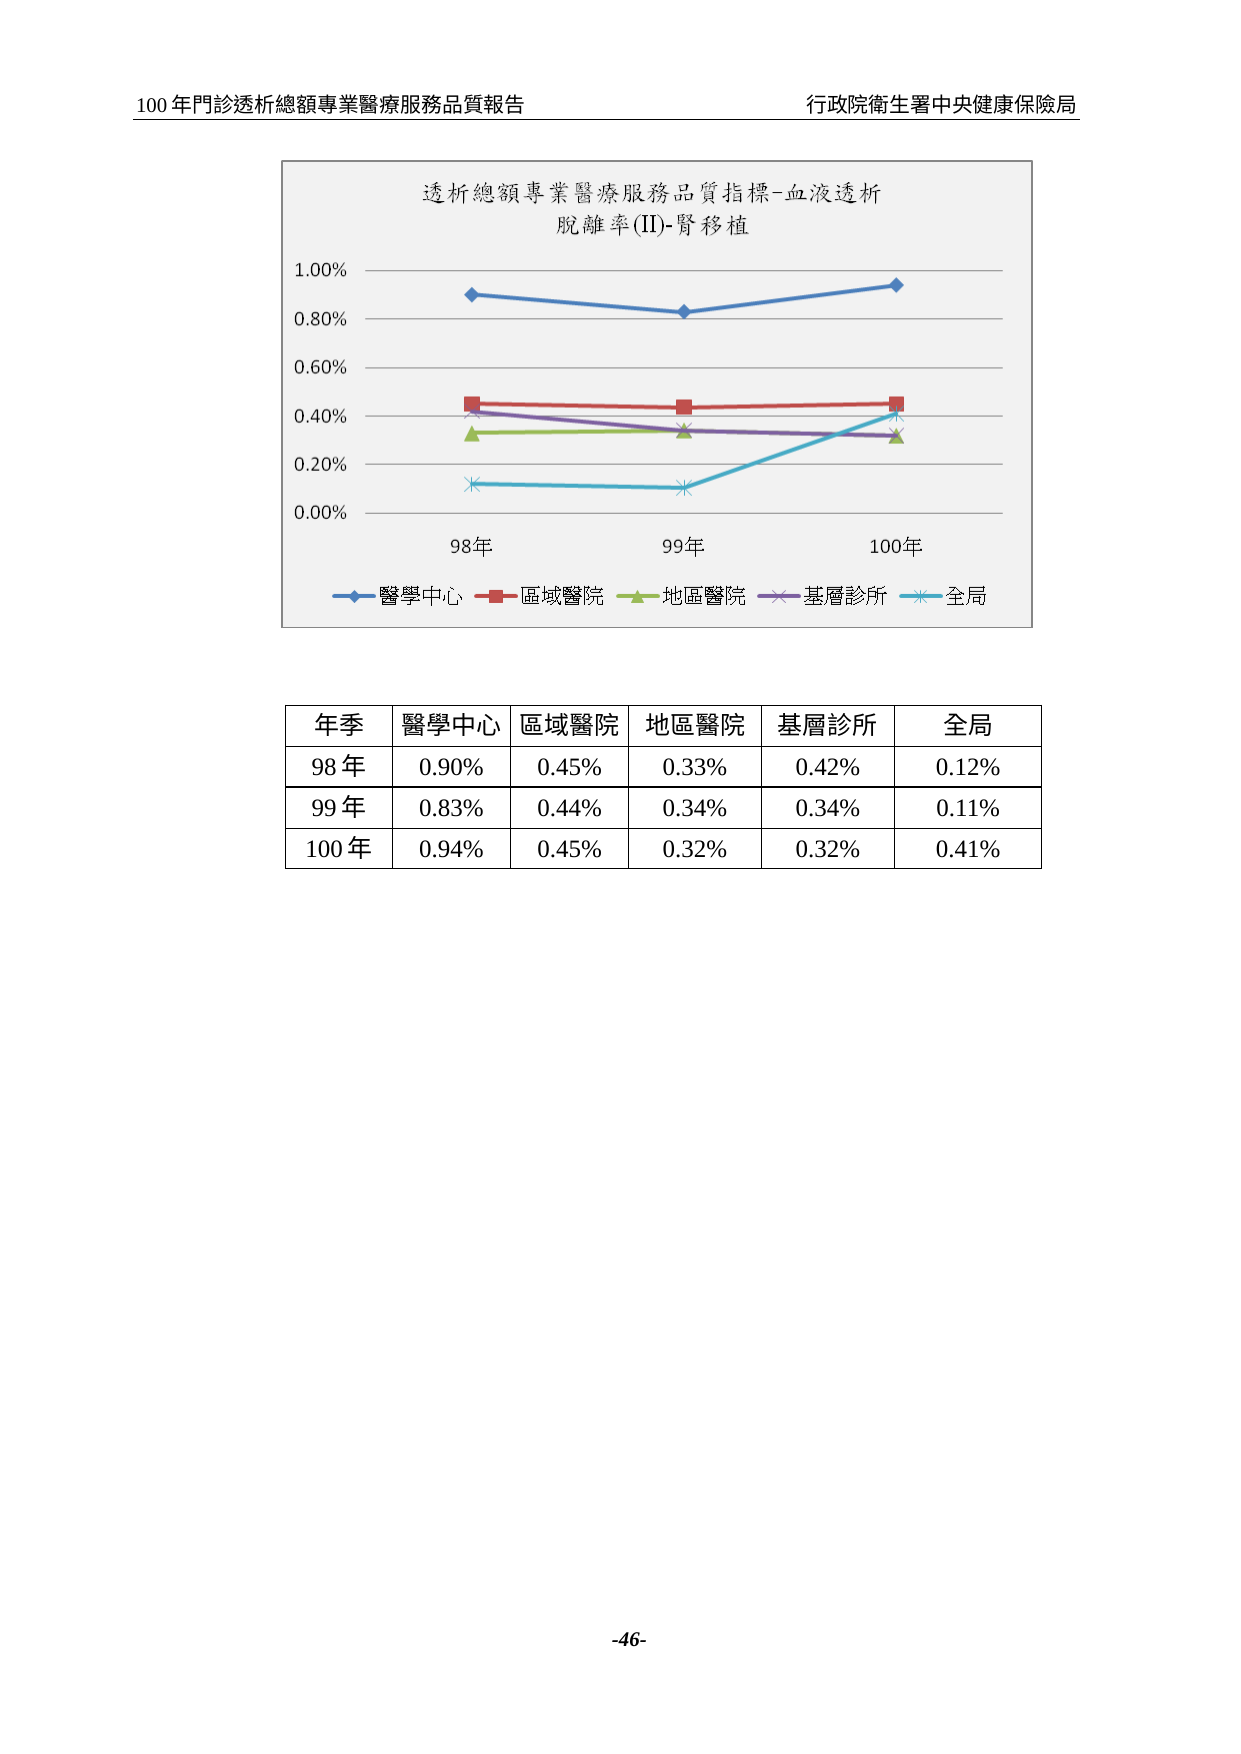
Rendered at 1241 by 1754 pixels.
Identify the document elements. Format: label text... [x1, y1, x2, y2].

table_cell 98年 [286, 747, 392, 786]
table_header 地區醫院 [629, 706, 761, 746]
table_cell 0.44% [511, 788, 628, 827]
table_header 醫學中心 [393, 706, 510, 746]
table_cell 0.33% [629, 747, 761, 786]
picture [280, 160, 1033, 628]
table_cell 0.32% [629, 829, 761, 868]
table_cell 0.45% [511, 747, 628, 786]
table_cell 0.11% [895, 788, 1041, 827]
table_cell 0.41% [895, 829, 1041, 868]
table_header 基層診所 [762, 706, 894, 746]
table_header 年季 [286, 706, 392, 746]
table_cell 0.32% [762, 829, 894, 868]
table_cell 0.45% [511, 829, 628, 868]
table_cell 0.90% [393, 747, 510, 786]
table_cell 0.42% [762, 747, 894, 786]
table_cell 0.12% [895, 747, 1041, 786]
table_header 區域醫院 [511, 706, 628, 746]
table_cell 99年 [286, 788, 392, 827]
table_cell 100年 [286, 829, 392, 868]
table_cell 0.34% [629, 788, 761, 827]
table_cell 0.83% [393, 788, 510, 827]
table_header 全局 [895, 706, 1041, 746]
table_cell 0.94% [393, 829, 510, 868]
table_cell 0.34% [762, 788, 894, 827]
